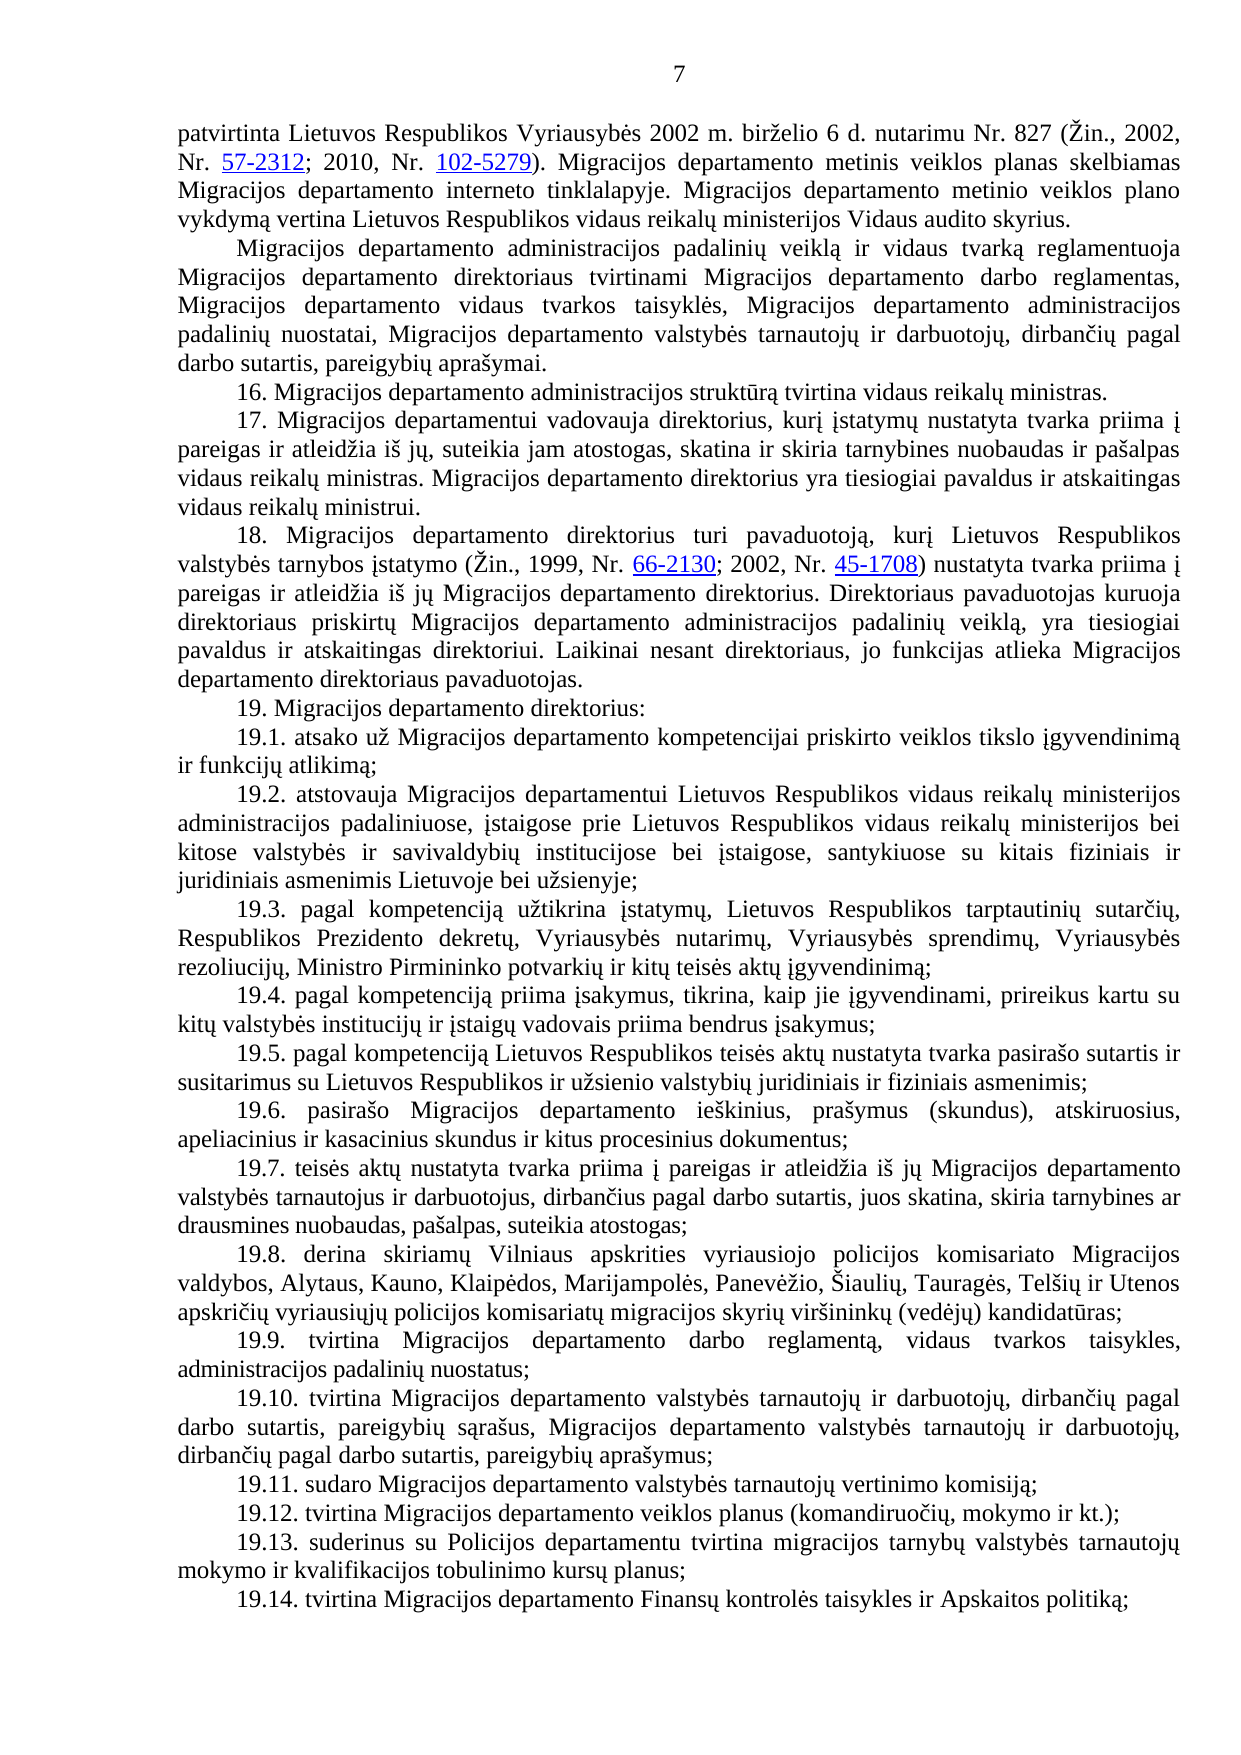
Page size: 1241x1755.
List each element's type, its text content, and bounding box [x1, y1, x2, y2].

text 19.14. tvirtina Migracijos departamento Finansų kontrolės taisykles ir Apskaitos politiką; [177, 1584, 1181, 1613]
text 17. Migracijos departamentui vadovauja direktorius, kurį įstatymų nustatyta tvarka priima į pareigas ir atleidžia iš jų, suteikia jam atostogas, skatina ir skiria tarnybines nuobaudas ir pašalpas vidaus reikalų ministras. Migracijos departamento direktorius yra tiesiogiai pavaldus ir atskaitingas vidaus reikalų ministrui. [177, 406, 1181, 521]
text 19.12. tvirtina Migracijos departamento veiklos planus (komandiruočių, mokymo ir kt.); [177, 1498, 1181, 1527]
text 19.2. atstovauja Migracijos departamentui Lietuvos Respublikos vidaus reikalų ministerijos administracijos padaliniuose, įstaigose prie Lietuvos Respublikos vidaus reikalų ministerijos bei kitose valstybės ir savivaldybių institucijose bei įstaigose, santykiuose su kitais fiziniais ir juridiniais asmenimis Lietuvoje bei užsienyje; [177, 779, 1181, 894]
text 19.7. teisės aktų nustatyta tvarka priima į pareigas ir atleidžia iš jų Migracijos departamento valstybės tarnautojus ir darbuotojus, dirbančius pagal darbo sutartis, juos skatina, skiria tarnybines ar drausmines nuobaudas, pašalpas, suteikia atostogas; [177, 1153, 1181, 1239]
text 19.13. suderinus su Policijos departamentu tvirtina migracijos tarnybų valstybės tarnautojų mokymo ir kvalifikacijos tobulinimo kursų planus; [177, 1527, 1181, 1584]
text 19. Migracijos departamento direktorius: [177, 693, 1181, 722]
text 19.4. pagal kompetenciją priima įsakymus, tikrina, kaip jie įgyvendinami, prireikus kartu su kitų valstybės institucijų ir įstaigų vadovais priima bendrus įsakymus; [177, 981, 1181, 1038]
text 16. Migracijos departamento administracijos struktūrą tvirtina vidaus reikalų ministras. [177, 377, 1181, 406]
text Migracijos departamento administracijos padalinių veiklą ir vidaus tvarką reglamentuoja Migracijos departamento direktoriaus tvirtinami Migracijos departamento darbo reglamentas, Migracijos departamento vidaus tvarkos taisyklės, Migracijos departamento administracijos padalinių nuostatai, Migracijos departamento valstybės tarnautojų ir darbuotojų, dirbančių pagal darbo sutartis, pareigybių aprašymai. [177, 233, 1181, 377]
text 19.6. pasirašo Migracijos departamento ieškinius, prašymus (skundus), atskiruosius, apeliacinius ir kasacinius skundus ir kitus procesinius dokumentus; [177, 1096, 1181, 1153]
text 19.10. tvirtina Migracijos departamento valstybės tarnautojų ir darbuotojų, dirbančių pagal darbo sutartis, pareigybių sąrašus, Migracijos departamento valstybės tarnautojų ir darbuotojų, dirbančių pagal darbo sutartis, pareigybių aprašymus; [177, 1383, 1181, 1469]
text 19.11. sudaro Migracijos departamento valstybės tarnautojų vertinimo komisiją; [177, 1469, 1181, 1498]
text 19.1. atsako už Migracijos departamento kompetencijai priskirto veiklos tikslo įgyvendinimą ir funkcijų atlikimą; [177, 722, 1181, 779]
text 18. Migracijos departamento direktorius turi pavaduotoją, kurį Lietuvos Respublikos valstybės tarnybos įstatymo (Žin., 1999, Nr. 66-2130; 2002, Nr. 45-1708) nustatyta tvarka priima į pareigas ir atleidžia iš jų Migracijos departamento direktorius. Direktoriaus pavaduotojas kuruoja direktoriaus priskirtų Migracijos departamento administracijos padalinių veiklą, yra tiesiogiai pavaldus ir atskaitingas direktoriui. Laikinai nesant direktoriaus, jo funkcijas atlieka Migracijos departamento direktoriaus pavaduotojas. [177, 521, 1181, 693]
text patvirtinta Lietuvos Respublikos Vyriausybės 2002 m. birželio 6 d. nutarimu Nr. 827 (Žin., 2002, Nr. 57-2312; 2010, Nr. 102-5279). Migracijos departamento metinis veiklos planas skelbiamas Migracijos departamento interneto tinklalapyje. Migracijos departamento metinio veiklos plano vykdymą vertina Lietuvos Respublikos vidaus reikalų ministerijos Vidaus audito skyrius. [177, 118, 1181, 233]
text 19.3. pagal kompetenciją užtikrina įstatymų, Lietuvos Respublikos tarptautinių sutarčių, Respublikos Prezidento dekretų, Vyriausybės nutarimų, Vyriausybės sprendimų, Vyriausybės rezoliucijų, Ministro Pirmininko potvarkių ir kitų teisės aktų įgyvendinimą; [177, 894, 1181, 981]
text 19.5. pagal kompetenciją Lietuvos Respublikos teisės aktų nustatyta tvarka pasirašo sutartis ir susitarimus su Lietuvos Respublikos ir užsienio valstybių juridiniais ir fiziniais asmenimis; [177, 1038, 1181, 1096]
text 19.8. derina skiriamų Vilniaus apskrities vyriausiojo policijos komisariato Migracijos valdybos, Alytaus, Kauno, Klaipėdos, Marijampolės, Panevėžio, Šiaulių, Tauragės, Telšių ir Utenos apskričių vyriausiųjų policijos komisariatų migracijos skyrių viršininkų (vedėjų) kandidatūras; [177, 1239, 1181, 1326]
text 19.9. tvirtina Migracijos departamento darbo reglamentą, vidaus tvarkos taisykles, administracijos padalinių nuostatus; [177, 1326, 1181, 1383]
